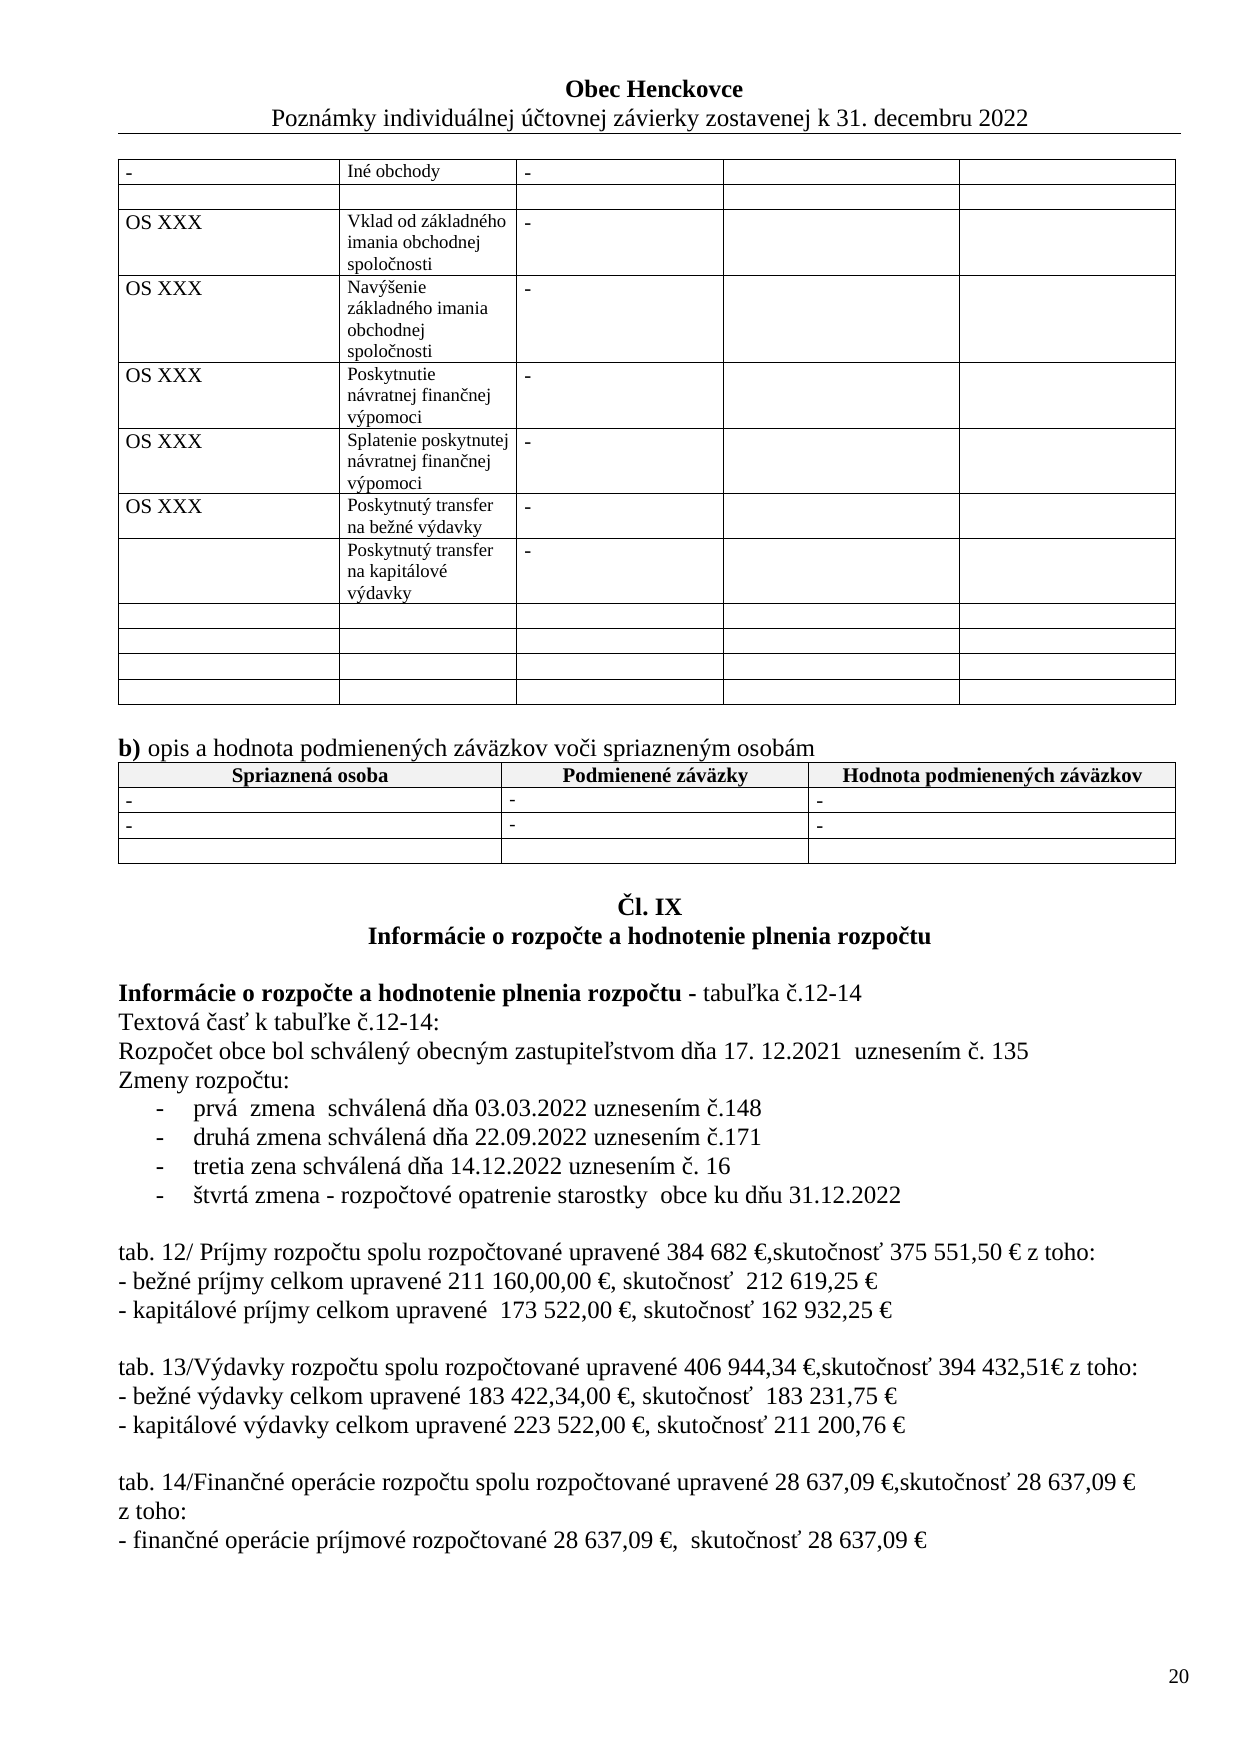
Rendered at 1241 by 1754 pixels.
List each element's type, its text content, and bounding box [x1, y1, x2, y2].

table_cell - [517, 363, 723, 427]
table_cell - [119, 788, 501, 812]
text Informácie o rozpočte a hodnotenie plnenia rozpočtu [118, 921, 1181, 950]
table_cell - [517, 539, 723, 603]
table_cell Poskytnutý transfer na kapitálové výdavky [340, 539, 516, 603]
table_cell [724, 654, 959, 678]
table_cell [724, 539, 959, 603]
table_cell - [517, 276, 723, 362]
text Rozpočet obce bol schválený obecným zastupiteľstvom dňa 17. 12.2021 uznesením č. 135 [118, 1036, 1181, 1065]
text Informácie o rozpočte a hodnotenie plnenia rozpočtu - tabuľka č.12-14 [118, 978, 1181, 1007]
table_header Podmienené záväzky [502, 763, 808, 787]
table_cell - [517, 429, 723, 493]
table_cell [517, 629, 723, 653]
text tab. 14/Finančné operácie rozpočtu spolu rozpočtované upravené 28 637,09 €,skutočnosť 28 637,09 € [118, 1467, 1181, 1496]
table_cell [724, 429, 959, 493]
table_cell - [119, 813, 501, 837]
text - bežné výdavky celkom upravené 183 422,34,00 €, skutočnosť 183 231,75 € [118, 1381, 1181, 1410]
table_cell [502, 839, 808, 862]
table_cell - [502, 788, 808, 812]
table_cell [724, 494, 959, 537]
table_cell [340, 604, 516, 628]
list štvrtá zmena - rozpočtové opatrenie starostky obce ku dňu 31.12.2022 [156, 1180, 1181, 1208]
table_cell [119, 654, 339, 678]
table_cell OS XXX [119, 363, 339, 427]
table_cell [960, 429, 1175, 493]
table_cell OS XXX [119, 494, 339, 537]
table_cell OS XXX [119, 276, 339, 362]
table_cell Poskytnutý transfer na bežné výdavky [340, 494, 516, 537]
text tab. 13/Výdavky rozpočtu spolu rozpočtované upravené 406 944,34 €,skutočnosť 394 432,51€ z toho: [118, 1352, 1181, 1381]
table_cell - [517, 494, 723, 537]
table_cell Splatenie poskytnutej návratnej finančnej výpomoci [340, 429, 516, 493]
table_cell [724, 629, 959, 653]
table_cell [119, 629, 339, 653]
table_cell - [517, 210, 723, 274]
table_cell [960, 539, 1175, 603]
text Zmeny rozpočtu: [118, 1065, 1181, 1093]
text - kapitálové výdavky celkom upravené 223 522,00 €, skutočnosť 211 200,76 € [118, 1410, 1181, 1438]
table_cell [724, 680, 959, 703]
text - finančné operácie príjmové rozpočtované 28 637,09 €, skutočnosť 28 637,09 € [118, 1525, 1181, 1553]
table_cell [960, 160, 1175, 184]
text Textová časť k tabuľke č.12-14: [118, 1007, 1181, 1036]
table_cell [724, 160, 959, 184]
table_header Spriaznená osoba [119, 763, 501, 787]
text - kapitálové príjmy celkom upravené 173 522,00 €, skutočnosť 162 932,25 € [118, 1295, 1181, 1323]
table_cell - [119, 160, 339, 184]
table_cell [724, 210, 959, 274]
text z toho: [118, 1496, 1181, 1525]
list opis a hodnota podmienených záväzkov voči spriazneným osobám [118, 733, 1181, 762]
list tretia zena schválená dňa 14.12.2022 uznesením č. 16 [156, 1151, 1181, 1180]
table_cell OS XXX [119, 429, 339, 493]
table_cell [119, 839, 501, 862]
list druhá zmena schválená dňa 22.09.2022 uznesením č.171 [156, 1122, 1181, 1151]
table_cell [119, 604, 339, 628]
table_header Hodnota podmienených záväzkov [809, 763, 1175, 787]
table_cell [517, 185, 723, 209]
table_cell [340, 629, 516, 653]
table_cell [724, 276, 959, 362]
table_cell [960, 494, 1175, 537]
table_cell [724, 185, 959, 209]
table_cell Vklad od základného imania obchodnej spoločnosti [340, 210, 516, 274]
text tab. 12/ Príjmy rozpočtu spolu rozpočtované upravené 384 682 €,skutočnosť 375 551,50 € z toho: [118, 1237, 1181, 1266]
table_cell [960, 185, 1175, 209]
table_cell [960, 629, 1175, 653]
table_cell [340, 680, 516, 703]
table_cell [340, 185, 516, 209]
table_cell [809, 839, 1175, 862]
table_cell [960, 276, 1175, 362]
table_cell [724, 604, 959, 628]
table_cell [960, 654, 1175, 678]
table_cell - [809, 788, 1175, 812]
table_cell [517, 680, 723, 703]
table_cell [960, 680, 1175, 703]
table_cell [960, 363, 1175, 427]
table_cell [960, 210, 1175, 274]
table_cell [340, 654, 516, 678]
table_cell [119, 185, 339, 209]
table_cell [119, 680, 339, 703]
table_cell [960, 604, 1175, 628]
table_cell Navýšenie základného imania obchodnej spoločnosti [340, 276, 516, 362]
table_cell [724, 363, 959, 427]
table_cell OS XXX [119, 210, 339, 274]
text Čl. IX [118, 892, 1181, 921]
table_cell Iné obchody [340, 160, 516, 184]
table_cell [517, 604, 723, 628]
table_cell - [502, 813, 808, 837]
table_cell [517, 654, 723, 678]
list prvá zmena schválená dňa 03.03.2022 uznesením č.148 [156, 1093, 1181, 1122]
table_cell - [517, 160, 723, 184]
table_cell - [809, 813, 1175, 837]
table_cell [119, 539, 339, 603]
text - bežné príjmy celkom upravené 211 160,00,00 €, skutočnosť 212 619,25 € [118, 1266, 1181, 1295]
table_cell Poskytnutie návratnej finančnej výpomoci [340, 363, 516, 427]
